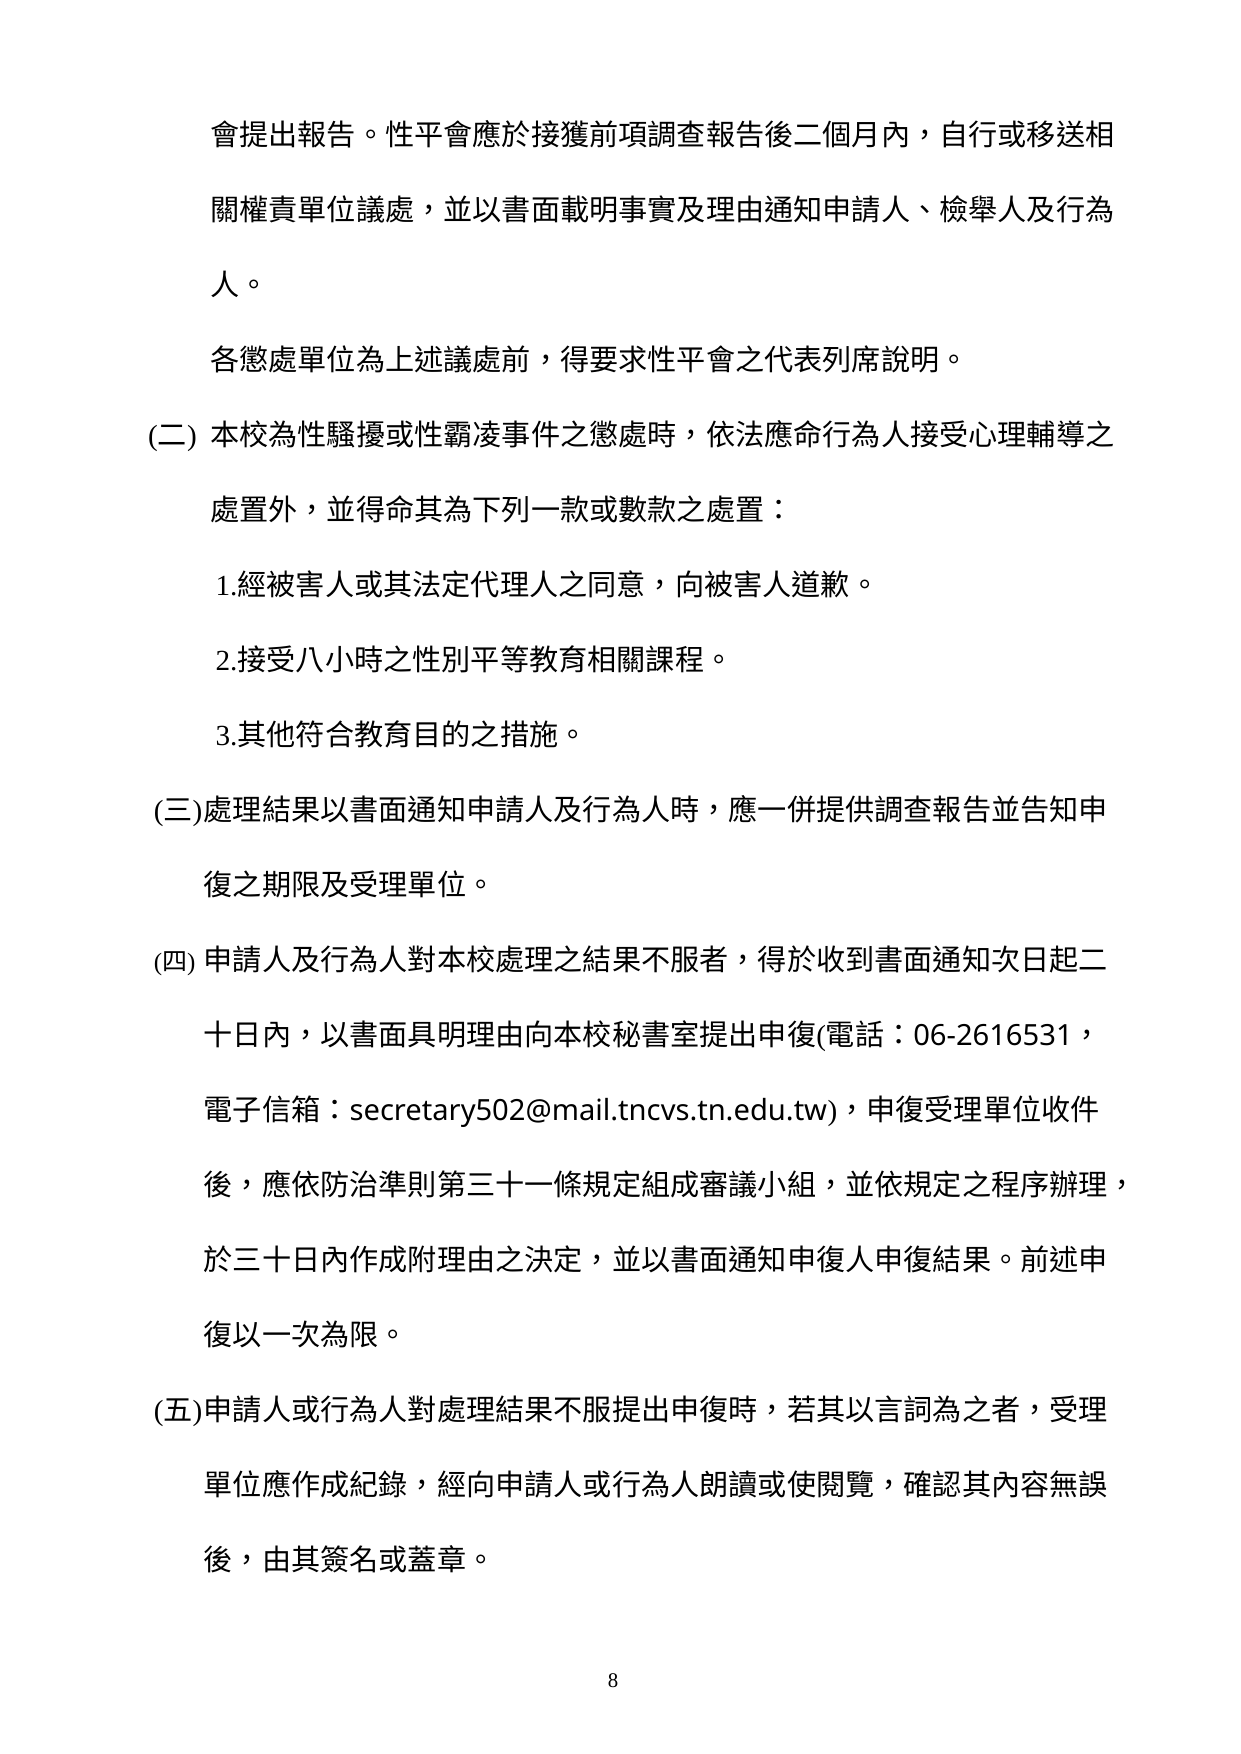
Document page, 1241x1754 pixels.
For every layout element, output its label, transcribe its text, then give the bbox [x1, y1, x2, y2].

list 會提出報告。性平會應於接獲前項調查報告後二個月內，自行或移送相關權責單位議處，並以書面載明事實及理由通知申請人、檢舉人及行為人。 [148, 89, 1122, 314]
list 申請人及行為人對本校處理之結果不服者，得於收到書面通知次日起二十日內，以書面具明理由向本校秘書室提出申復(電話：06-2616531，電子信箱：secretary502@mail.tncvs.tn.edu.tw)，申復受理單位收件後，應依防治準則第三十一條規定組成審議小組，並依規定之程序辦理，於三十日內作成附理由之決定，並以書面通知申復人申復結果。前述申復以一次為限。 [153, 914, 1122, 1364]
list 各懲處單位為上述議處前，得要求性平會之代表列席說明。 [201, 314, 1122, 389]
list 本校為性騷擾或性霸凌事件之懲處時，依法應命行為人接受心理輔導之處置外，並得命其為下列一款或數款之處置： [148, 389, 1122, 539]
text 3.其他符合教育目的之措施。 [154, 689, 1122, 764]
list 處理結果以書面通知申請人及行為人時，應一併提供調查報告並告知申復之期限及受理單位。 [153, 764, 1122, 914]
text 2.接受八小時之性別平等教育相關課程。 [154, 614, 1122, 689]
text 1.經被害人或其法定代理人之同意，向被害人道歉。 [154, 539, 1122, 614]
list 申請人或行為人對處理結果不服提出申復時，若其以言詞為之者，受理單位應作成紀錄，經向申請人或行為人朗讀或使閱覽，確認其內容無誤後，由其簽名或蓋章。 [153, 1364, 1122, 1589]
